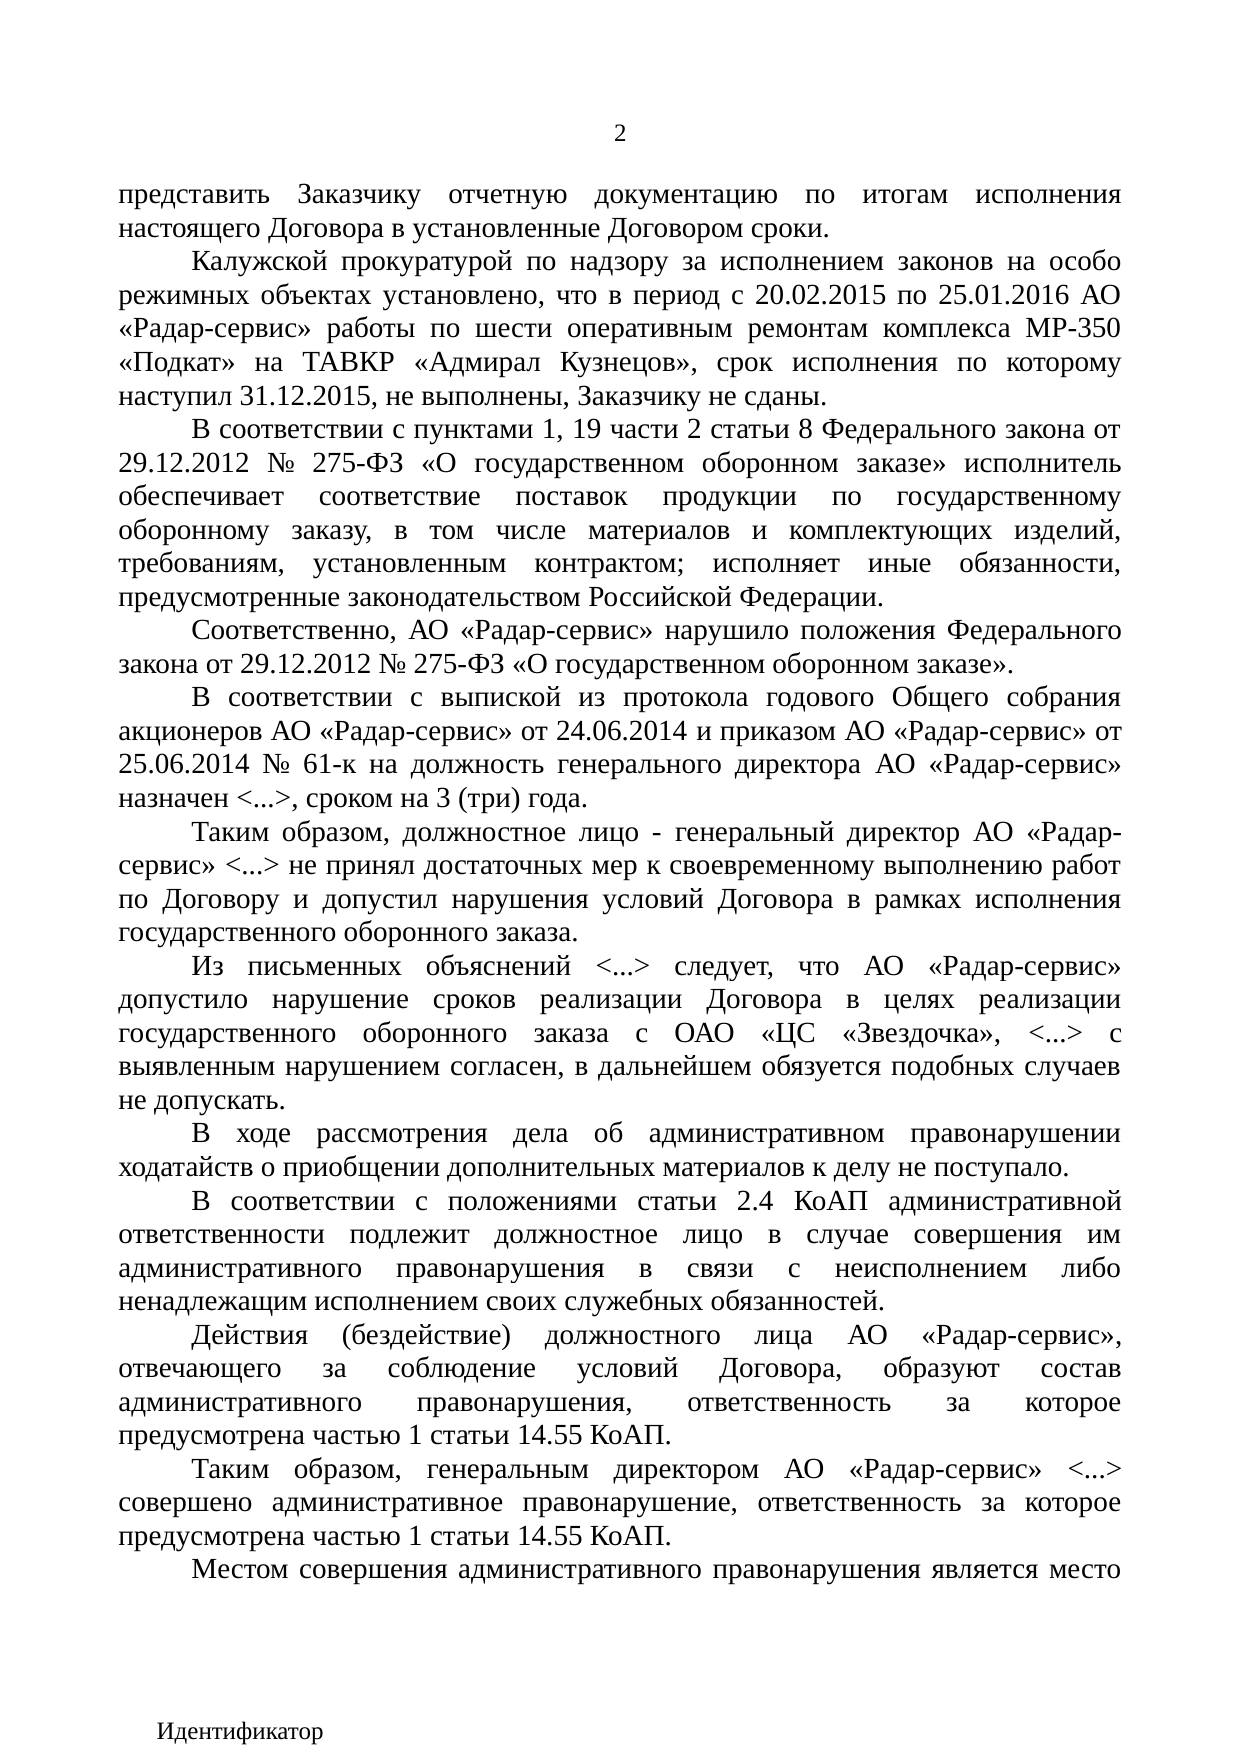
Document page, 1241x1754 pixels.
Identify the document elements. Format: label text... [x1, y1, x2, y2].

text В соответствии с положениями статьи 2.4 КоАП административной ответственности подлежит должностное лицо в случае совершения им административного правонарушения в связи с неисполнением либо ненадлежащим исполнением своих служебных обязанностей. [118, 1183, 1122, 1317]
text В соответствии с пунктами 1, 19 части 2 статьи 8 Федерального закона от 29.12.2012 № 275-ФЗ «О государственном оборонном заказе» исполнитель обеспечивает соответствие поставок продукции по государственному оборонному заказу, в том числе материалов и комплектующих изделий, требованиям, установленным контрактом; исполняет иные обязанности, предусмотренные законодательством Российской Федерации. [118, 411, 1122, 612]
text Таким образом, генеральным директором АО «Радар-сервис» <...> совершено административное правонарушение, ответственность за которое предусмотрена частью 1 статьи 14.55 КоАП. [118, 1451, 1122, 1552]
text Таким образом, должностное лицо - генеральный директор АО «Радар-сервис» <...> не принял достаточных мер к своевременному выполнению работ по Договору и допустил нарушения условий Договора в рамках исполнения государственного оборонного заказа. [118, 814, 1122, 948]
text Действия (бездействие) должностного лица АО «Радар-сервис», отвечающего за соблюдение условий Договора, образуют состав административного правонарушения, ответственность за которое предусмотрена частью 1 статьи 14.55 КоАП. [118, 1317, 1122, 1451]
text В соответствии с выпиской из протокола годового Общего собрания акционеров АО «Радар-сервис» от 24.06.2014 и приказом АО «Радар-сервис» от 25.06.2014 № 61-к на должность генерального директора АО «Радар-сервис» назначен <...>, сроком на 3 (три) года. [118, 679, 1122, 814]
text Соответственно, АО «Радар-сервис» нарушило положения Федерального закона от 29.12.2012 № 275-ФЗ «О государственном оборонном заказе». [118, 612, 1122, 679]
text В ходе рассмотрения дела об административном правонарушении ходатайств о приобщении дополнительных материалов к делу не поступало. [118, 1116, 1122, 1183]
text Из письменных объяснений <...> следует, что АО «Радар-сервис» допустило нарушение сроков реализации Договора в целях реализации государственного оборонного заказа с ОАО «ЦС «Звездочка», <...> с выявленным нарушением согласен, в дальнейшем обязуется подобных случаев не допускать. [118, 948, 1122, 1116]
text представить Заказчику отчетную документацию по итогам исполнения настоящего Договора в установленные Договором сроки. [118, 176, 1122, 243]
text Местом совершения административного правонарушения является место [118, 1552, 1122, 1585]
text Калужской прокуратурой по надзору за исполнением законов на особо режимных объектах установлено, что в период с 20.02.2015 по 25.01.2016 АО «Радар-сервис» работы по шести оперативным ремонтам комплекса МР-350 «Подкат» на ТАВКР «Адмирал Кузнецов», срок исполнения по которому наступил 31.12.2015, не выполнены, Заказчику не сданы. [118, 243, 1122, 411]
